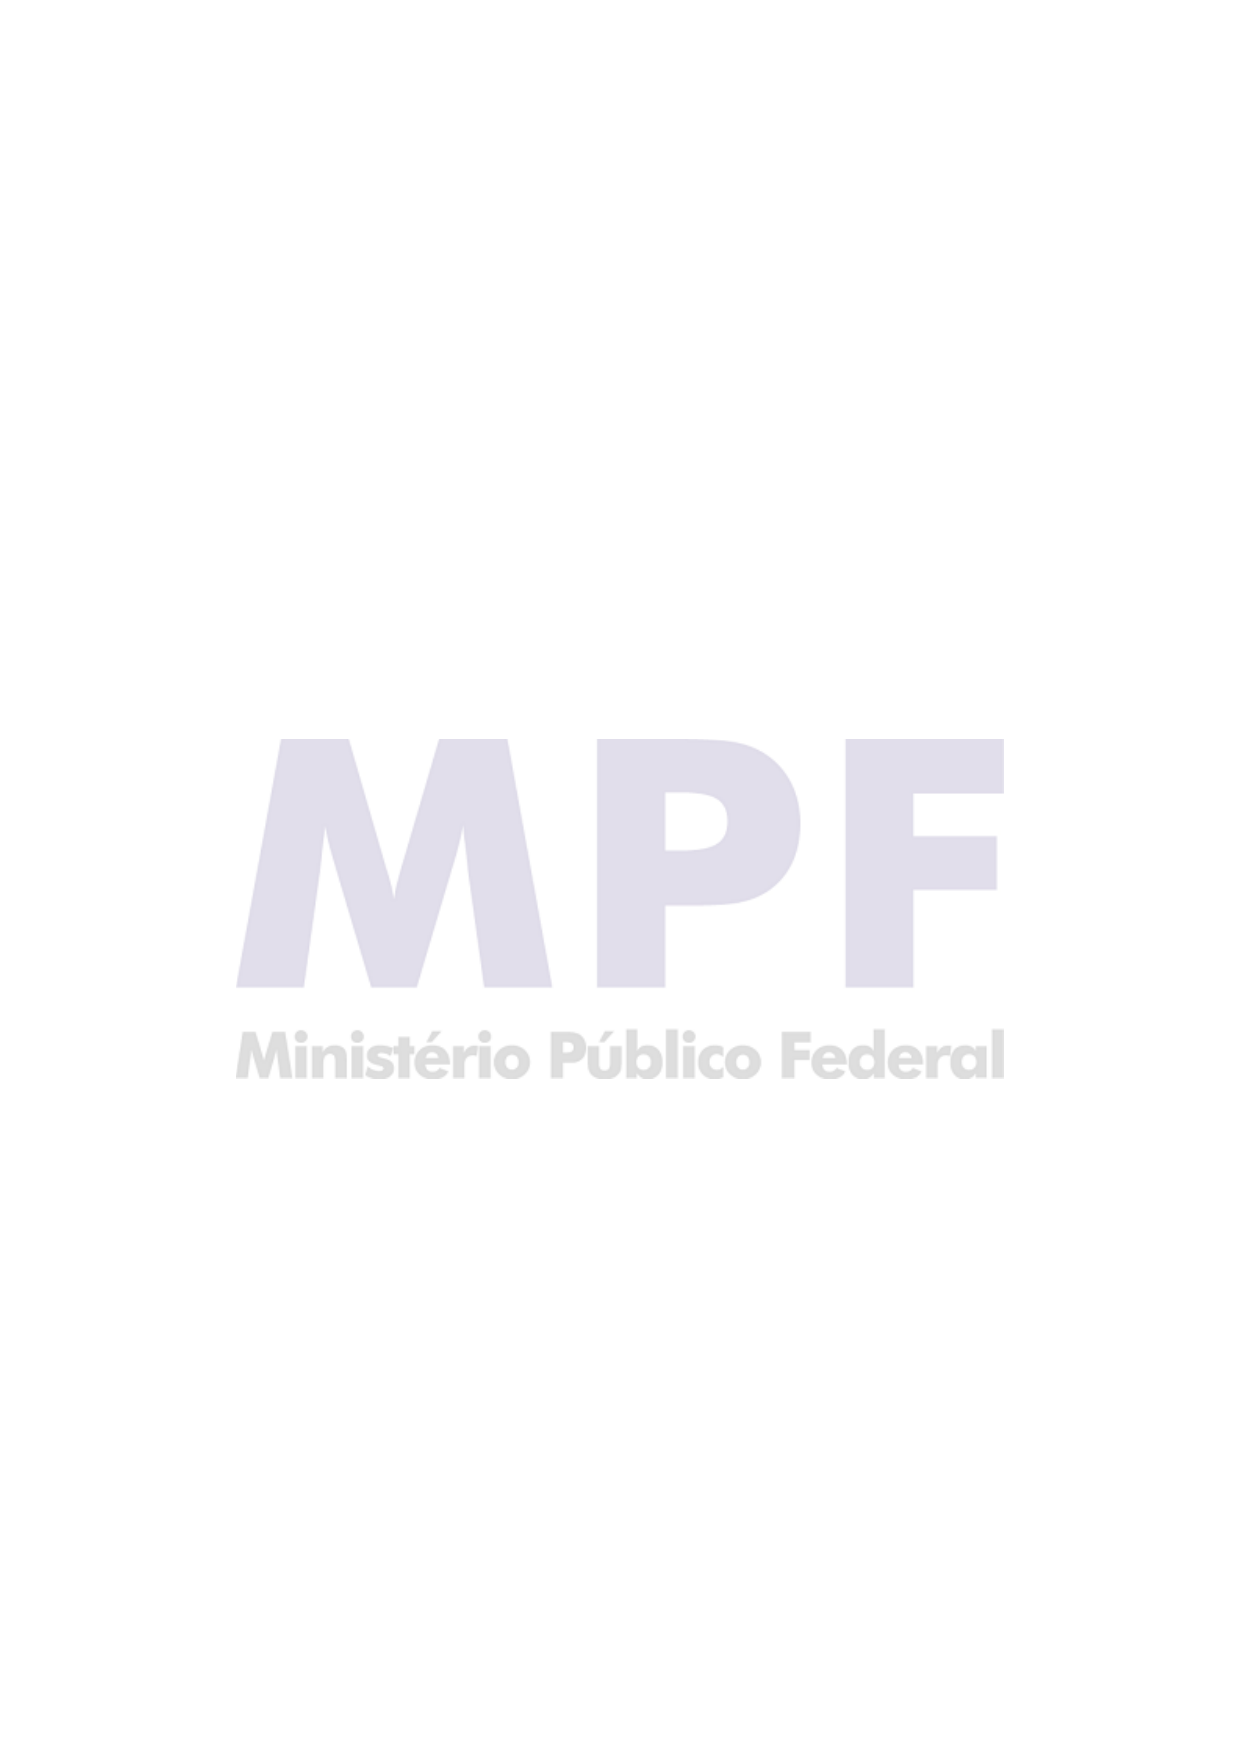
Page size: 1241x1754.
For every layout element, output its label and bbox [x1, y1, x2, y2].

picture [236, 739, 1004, 1079]
